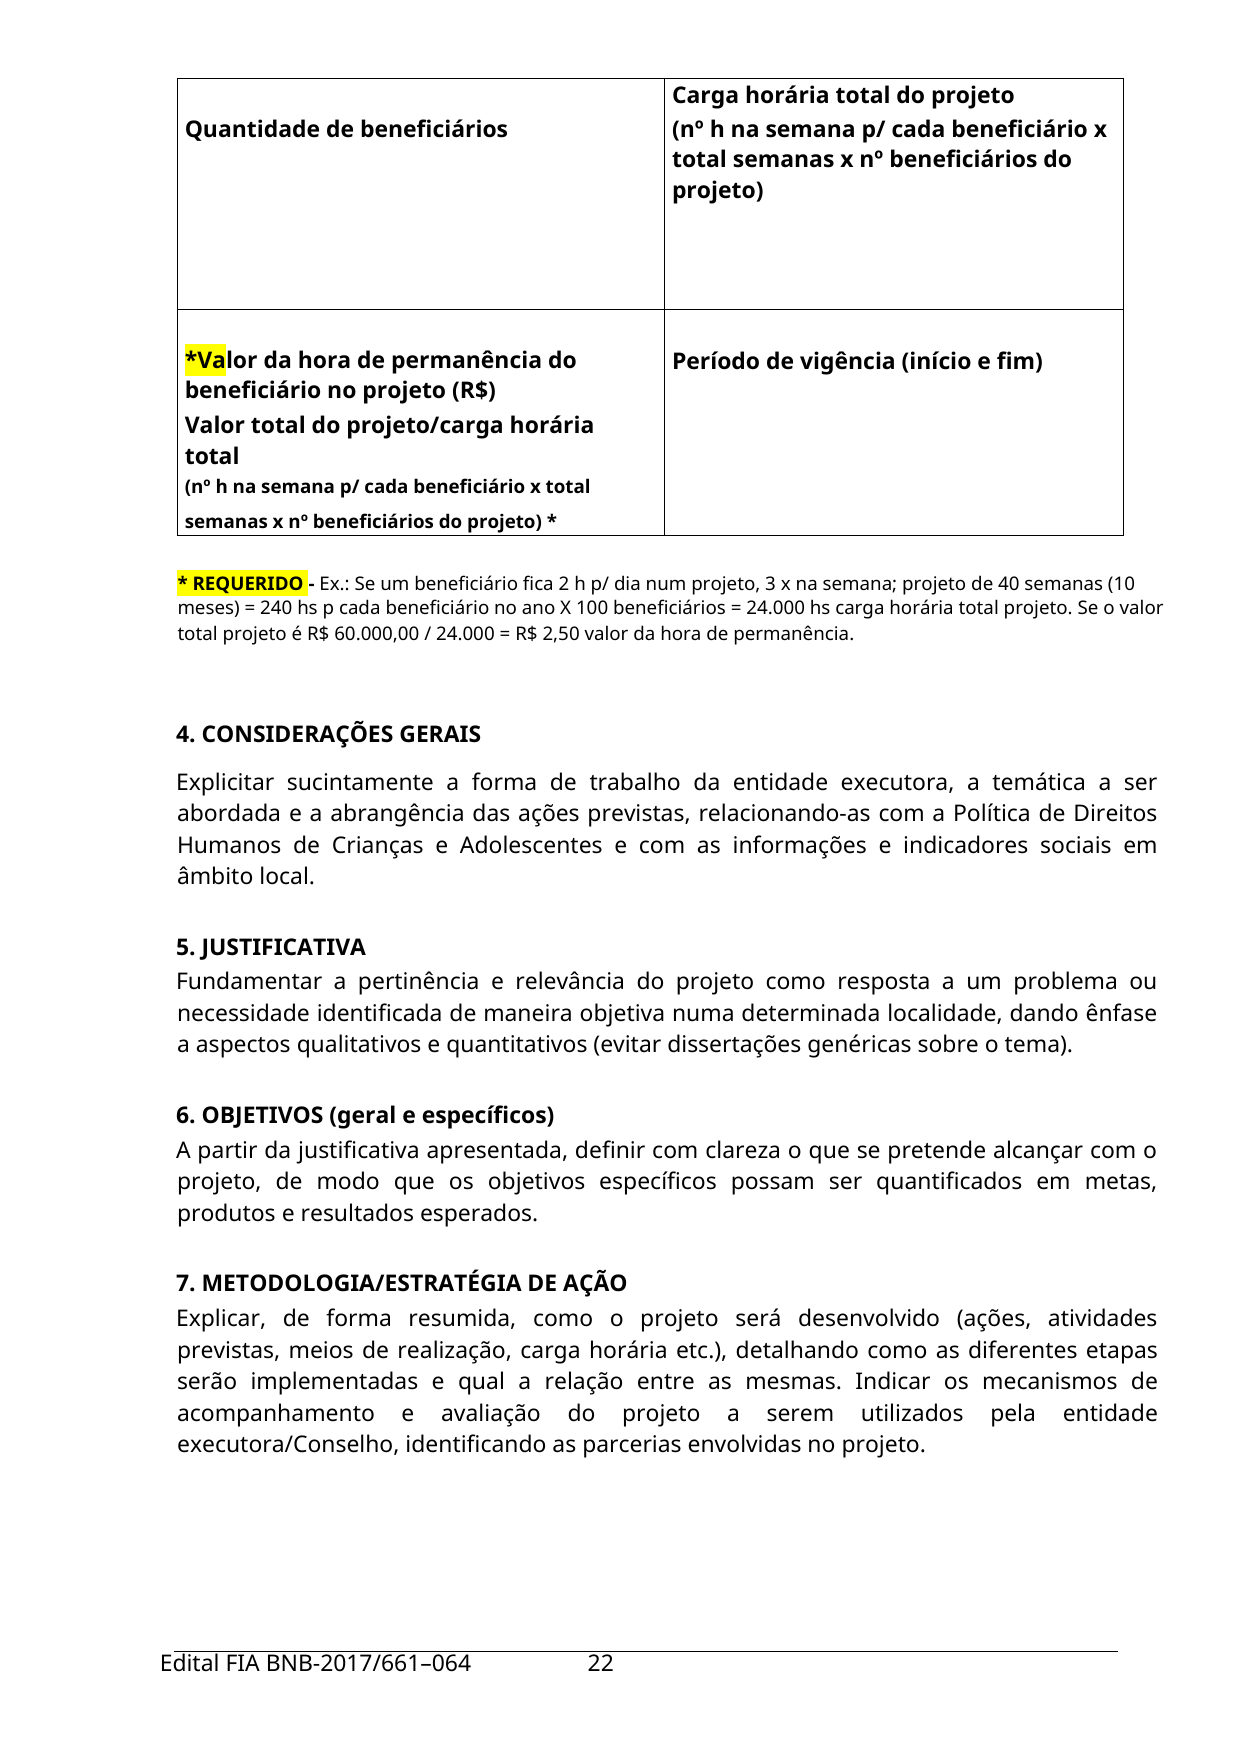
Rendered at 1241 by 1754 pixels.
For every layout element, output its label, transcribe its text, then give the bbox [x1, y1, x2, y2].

text * REQUERIDO - Ex.: Se um beneficiário fica 2 h p/ dia num projeto, 3 x na semana; projeto de 40 semanas (10 meses) = 240 hs p cada beneficiário no ano X 100 beneficiários = 24.000 hs carga horária total projeto. Se o valor total projeto é R$ 60.000,00 / 24.000 = R$ 2,50 valor da hora de permanência. [177, 570, 1171, 645]
text A partir da justificativa apresentada, definir com clareza o que se pretende alcançar com o projeto, de modo que os objetivos específicos possam ser quantificados em metas, produtos e resultados esperados. [176, 1134, 1159, 1228]
text Explicitar sucintamente a forma de trabalho da entidade executora, a temática a ser abordada e a abrangência das ações previstas, relacionando-as com a Política de Direitos Humanos de Crianças e Adolescentes e com as informações e indicadores sociais em âmbito local. [176, 766, 1159, 892]
text Explicar, de forma resumida, como o projeto será desenvolvido (ações, atividades previstas, meios de realização, carga horária etc.), detalhando como as diferentes etapas serão implementadas e qual a relação entre as mesmas. Indicar os mecanismos de acompanhamento e avaliação do projeto a serem utilizados pela entidade executora/Conselho, identificando as parcerias envolvidas no projeto. [176, 1302, 1159, 1459]
table_cell Período de vigência (início e fim) [665, 310, 1123, 535]
subtitle 5. JUSTIFICATIVA [176, 930, 1190, 962]
table_cell Carga horária total do projeto (nº h na semana p/ cada beneficiário x total semanas x nº beneficiários do projeto) [665, 79, 1123, 309]
subtitle 6. OBJETIVOS (geral e específicos) [176, 1099, 1190, 1130]
text Fundamentar a pertinência e relevância do projeto como resposta a um problema ou necessidade identificada de maneira objetiva numa determinada localidade, dando ênfase a aspectos qualitativos e quantitativos (evitar dissertações genéricas sobre o tema). [176, 965, 1158, 1060]
subtitle 4. CONSIDERAÇÕES GERAIS [176, 718, 1190, 749]
table_cell Quantidade de beneficiários [178, 79, 664, 309]
table_cell *Valor da hora de permanência do beneficiário no projeto (R$) Valor total do projeto/carga horária total (nº h na semana p/ cada beneficiário x total semanas x nº beneficiários do projeto) * [178, 310, 664, 535]
subtitle 7. METODOLOGIA/ESTRATÉGIA DE AÇÃO [176, 1267, 1190, 1298]
